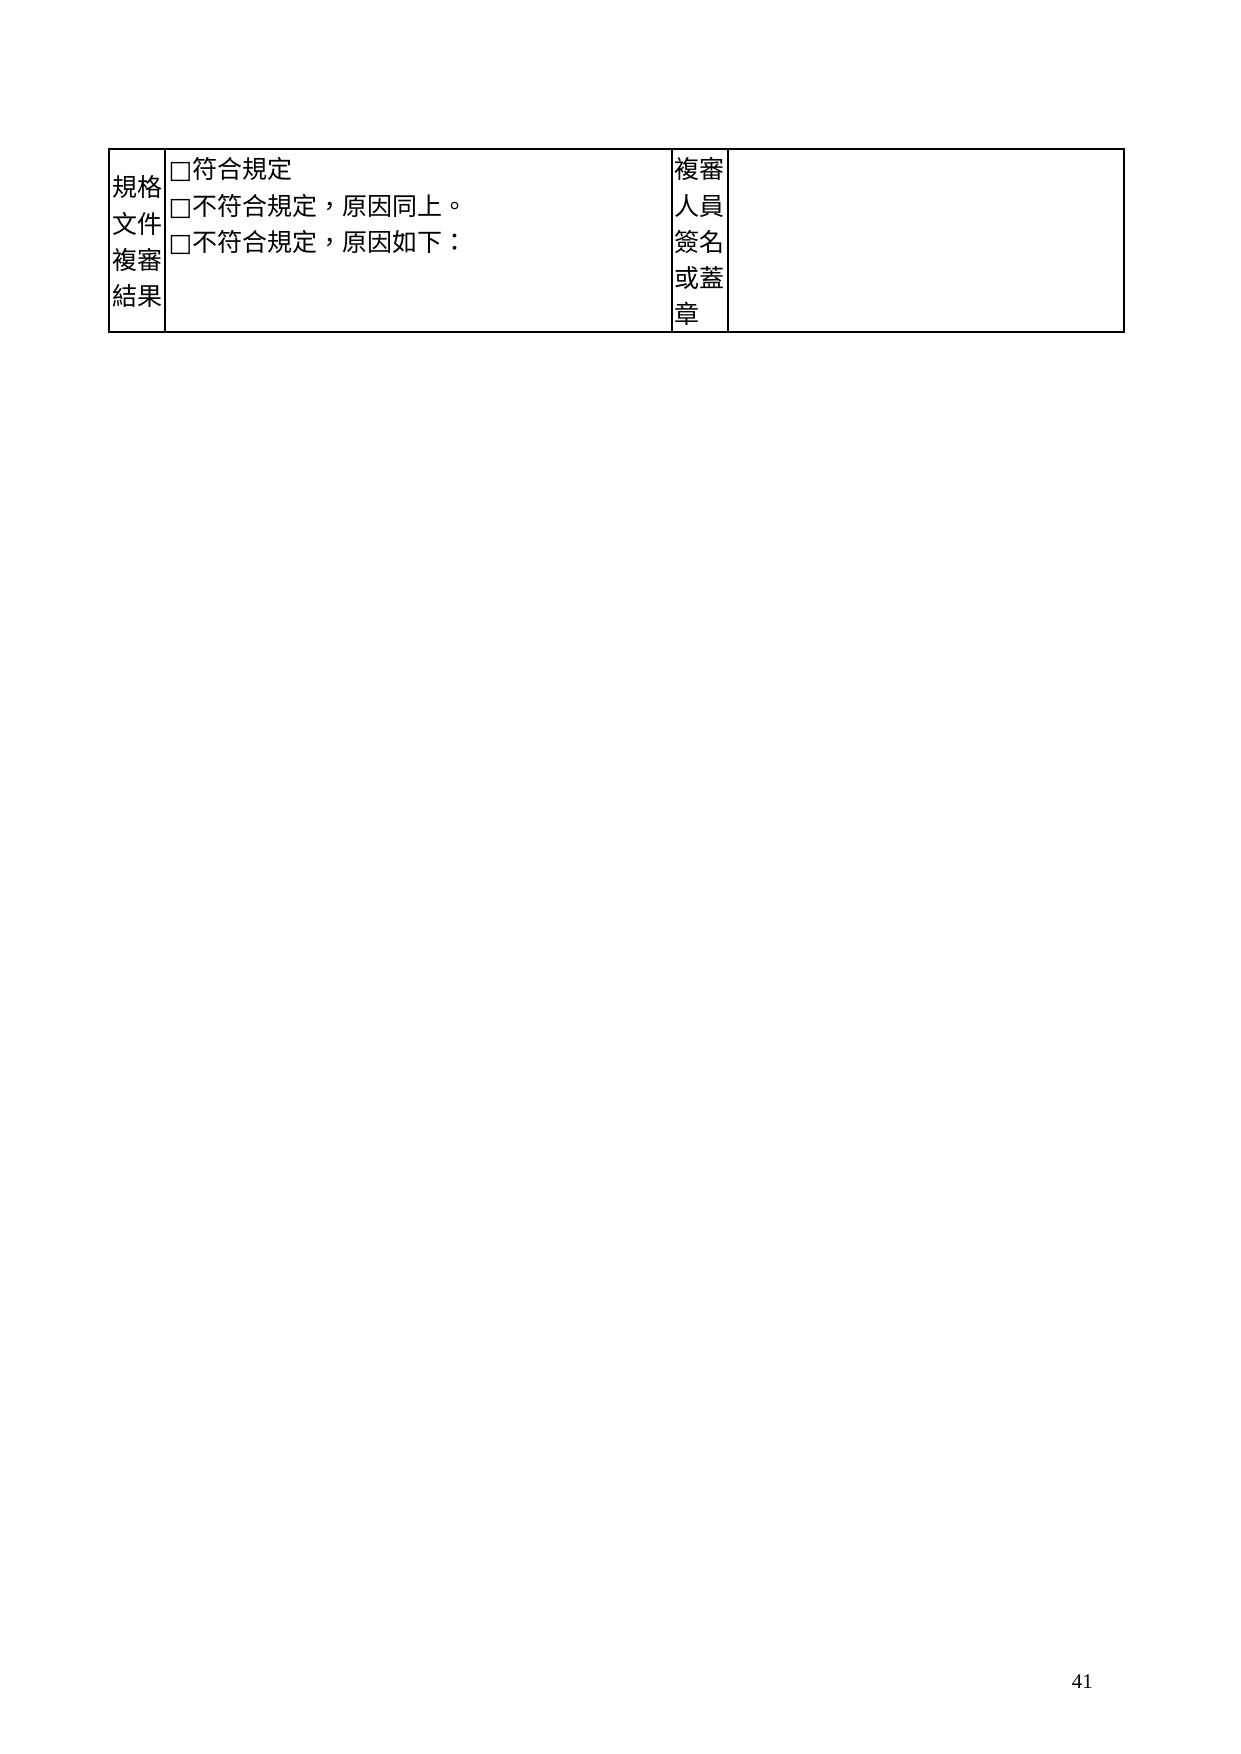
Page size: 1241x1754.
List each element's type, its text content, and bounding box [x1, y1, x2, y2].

table_cell 複審人員簽名或蓋章 [673, 150, 727, 331]
table_cell [729, 150, 1123, 331]
table_cell □符合規定 □不符合規定，原因同上。 □不符合規定，原因如下： [166, 150, 671, 331]
table_cell 規格文件複審結果 [110, 150, 164, 331]
